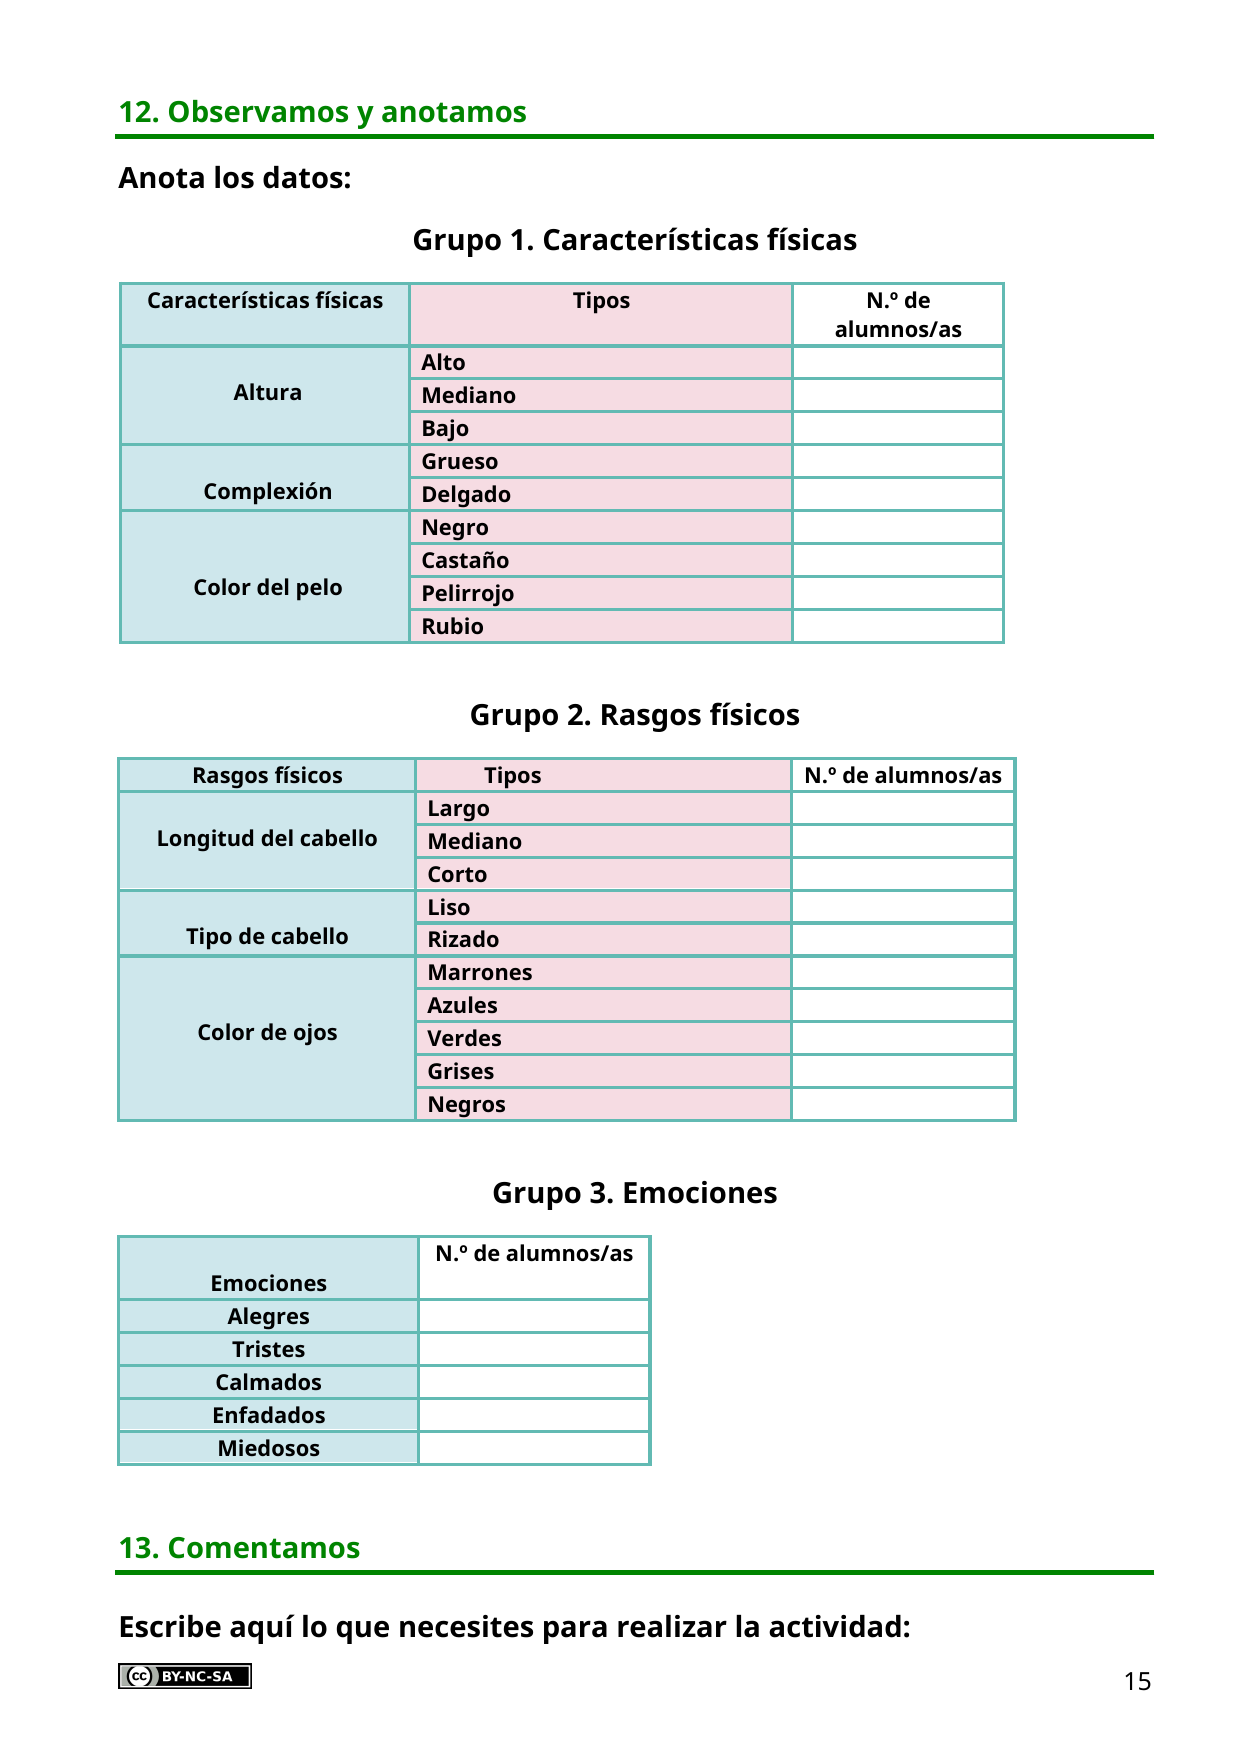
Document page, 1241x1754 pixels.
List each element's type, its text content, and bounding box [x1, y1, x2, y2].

table_cell Altura [122, 348, 408, 443]
subtitle 13. Comentamos [115, 1524, 1154, 1570]
table_cell Enfadados [120, 1400, 417, 1429]
table_header Rasgos físicos [120, 760, 414, 790]
table_cell Miedosos [120, 1433, 417, 1462]
text Grupo 1. Características físicas [118, 219, 1152, 259]
table_header Tipos [417, 760, 790, 790]
table_cell [420, 1301, 648, 1331]
table_cell Largo [417, 793, 790, 823]
table_cell [793, 958, 1013, 987]
table_cell [420, 1334, 648, 1364]
text Grupo 3. Emociones [118, 1173, 1152, 1212]
picture [118, 1663, 536, 1698]
table_header N.º de alumnos/as [793, 760, 1013, 790]
table_header N.º de alumnos/as [420, 1238, 648, 1298]
table_cell Complexión [122, 446, 408, 509]
table_cell Color de ojos [120, 958, 414, 1119]
table_cell Pelirrojo [411, 578, 791, 608]
table_cell [793, 826, 1013, 856]
table_cell [793, 859, 1013, 888]
table_cell [793, 925, 1013, 954]
table_header N.º de alumnos/as [794, 285, 1002, 344]
table_cell Azules [417, 990, 790, 1020]
table_cell [794, 413, 1002, 443]
table_cell Marrones [417, 958, 790, 987]
table_cell Bajo [411, 413, 791, 443]
table_cell [794, 348, 1002, 377]
table_cell Negro [411, 512, 791, 542]
table_cell Tipo de cabello [120, 892, 414, 954]
text Escribe aquí lo que necesites para realizar la actividad: [118, 1607, 1152, 1646]
table_cell Negros [417, 1089, 790, 1119]
text Grupo 2. Rasgos físicos [118, 694, 1152, 734]
table_cell [420, 1367, 648, 1397]
table_cell Rizado [417, 925, 790, 954]
table_cell [793, 892, 1013, 921]
table_cell Rubio [411, 611, 791, 641]
table_cell [794, 611, 1002, 641]
table_cell Mediano [411, 380, 791, 410]
table_cell Color del pelo [122, 512, 408, 641]
table_cell [420, 1400, 648, 1429]
table_cell [794, 446, 1002, 476]
table_cell [793, 990, 1013, 1020]
table_cell Calmados [120, 1367, 417, 1397]
subtitle 12. Observamos y anotamos [115, 88, 1154, 134]
table_header Tipos [411, 285, 791, 344]
table_cell [793, 1089, 1013, 1119]
table_cell [794, 479, 1002, 509]
table_cell Corto [417, 859, 790, 888]
table_cell [794, 545, 1002, 575]
table_cell [793, 793, 1013, 823]
table_cell Mediano [417, 826, 790, 856]
table_cell Liso [417, 892, 790, 921]
table_cell Verdes [417, 1023, 790, 1053]
table_cell Alegres [120, 1301, 417, 1331]
table_cell [793, 1023, 1013, 1053]
table_header Emociones [120, 1238, 417, 1298]
table_cell Longitud del cabello [120, 793, 414, 888]
table_cell Delgado [411, 479, 791, 509]
text Anota los datos: [118, 157, 1152, 197]
table_cell [794, 578, 1002, 608]
table_cell Tristes [120, 1334, 417, 1364]
table_cell Castaño [411, 545, 791, 575]
table_cell [793, 1056, 1013, 1086]
table_cell Grueso [411, 446, 791, 476]
table_cell [794, 512, 1002, 542]
table_cell [794, 380, 1002, 410]
table_cell Grises [417, 1056, 790, 1086]
table_cell [420, 1433, 648, 1462]
table_header Características físicas [122, 285, 408, 344]
table_cell Alto [411, 348, 791, 377]
